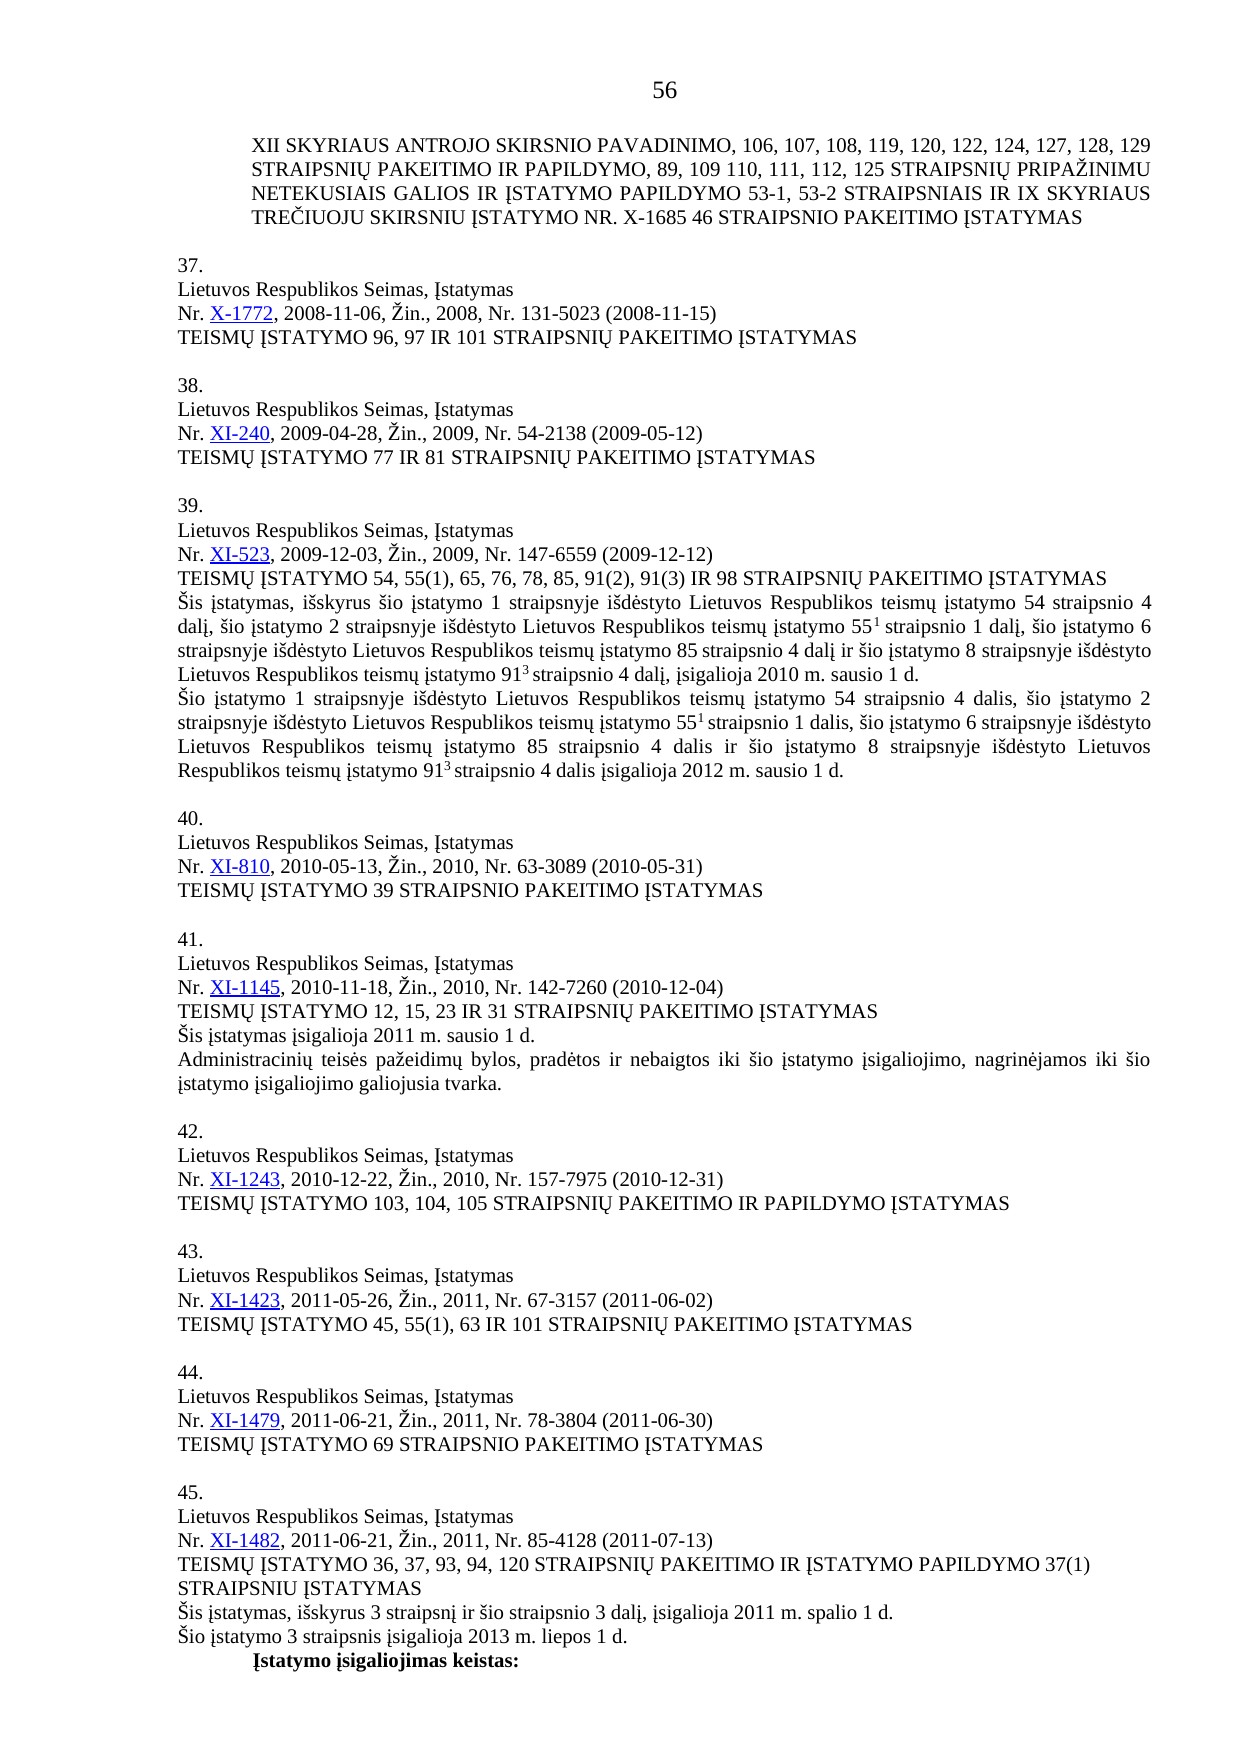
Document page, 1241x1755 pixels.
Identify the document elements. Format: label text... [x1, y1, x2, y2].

text Nr. XI-1243, 2010-12-22, Žin., 2010, Nr. 157-7975 (2010-12-31) [177, 1167, 1152, 1191]
text TEISMŲ ĮSTATYMO 45, 55(1), 63 IR 101 STRAIPSNIŲ PAKEITIMO ĮSTATYMAS [177, 1312, 1152, 1336]
text XII SKYRIAUS ANTROJO SKIRSNIO PAVADINIMO, 106, 107, 108, 119, 120, 122, 124, 127, 128, 129 STRAIPSNIŲ PAKEITIMO IR PAPILDYMO, 89, 109 110, 111, 112, 125 STRAIPSNIŲ PRIPAŽINIMU NETEKUSIAIS GALIOS IR ĮSTATYMO PAPILDYMO 53-1, 53-2 STRAIPSNIAIS IR IX SKYRIAUS TREČIUOJU SKIRSNIU ĮSTATYMO NR. X-1685 46 STRAIPSNIO PAKEITIMO ĮSTATYMAS [251, 132, 1152, 229]
text Nr. XI-523, 2009-12-03, Žin., 2009, Nr. 147-6559 (2009-12-12) [177, 542, 1152, 566]
subtitle Lietuvos Respublikos Seimas, Įstatymas [177, 951, 1152, 975]
text Administracinių teisės pažeidimų bylos, pradėtos ir nebaigtos iki šio įstatymo įsigaliojimo, nagrinėjamos iki šio įstatymo įsigaliojimo galiojusia tvarka. [177, 1047, 1152, 1095]
text Šis įstatymas, išskyrus 3 straipsnį ir šio straipsnio 3 dalį, įsigalioja 2011 m. spalio 1 d. [177, 1600, 1152, 1624]
text Lietuvos Respublikos Seimas, Įstatymas [177, 397, 1152, 421]
text TEISMŲ ĮSTATYMO 39 STRAIPSNIO PAKEITIMO ĮSTATYMAS [177, 878, 1152, 902]
text Šio įstatymo 1 straipsnyje išdėstyto Lietuvos Respublikos teismų įstatymo 54 straipsnio 4 dalis, šio įstatymo 2 straipsnyje išdėstyto Lietuvos Respublikos teismų įstatymo 551 straipsnio 1 dalis, šio įstatymo 6 straipsnyje išdėstyto Lietuvos Respublikos teismų įstatymo 85 straipsnio 4 dalis ir šio įstatymo 8 straipsnyje išdėstyto Lietuvos Respublikos teismų įstatymo 913 straipsnio 4 dalis įsigalioja 2012 m. sausio 1 d. [177, 686, 1152, 782]
text TEISMŲ ĮSTATYMO 36, 37, 93, 94, 120 STRAIPSNIŲ PAKEITIMO IR ĮSTATYMO PAPILDYMO 37(1) STRAIPSNIU ĮSTATYMAS [177, 1552, 1152, 1600]
text Lietuvos Respublikos Seimas, Įstatymas [177, 517, 1152, 542]
text Šis įstatymas įsigalioja 2011 m. sausio 1 d. [177, 1023, 1152, 1047]
text Nr. XI-1145, 2010-11-18, Žin., 2010, Nr. 142-7260 (2010-12-04) [177, 975, 1152, 999]
text Šio įstatymo 3 straipsnis įsigalioja 2013 m. liepos 1 d. [177, 1624, 1152, 1648]
text Lietuvos Respublikos Seimas, Įstatymas [177, 1384, 1152, 1408]
text Lietuvos Respublikos Seimas, Įstatymas [177, 1263, 1152, 1287]
text Lietuvos Respublikos Seimas, Įstatymas [177, 277, 1152, 301]
text 45. [177, 1480, 1152, 1504]
text Šis įstatymas, išskyrus šio įstatymo 1 straipsnyje išdėstyto Lietuvos Respublikos teismų įstatymo 54 straipsnio 4 dalį, šio įstatymo 2 straipsnyje išdėstyto Lietuvos Respublikos teismų įstatymo 551 straipsnio 1 dalį, šio įstatymo 6 straipsnyje išdėstyto Lietuvos Respublikos teismų įstatymo 85 straipsnio 4 dalį ir šio įstatymo 8 straipsnyje išdėstyto Lietuvos Respublikos teismų įstatymo 913 straipsnio 4 dalį, įsigalioja 2010 m. sausio 1 d. [177, 590, 1152, 686]
text 37. [177, 253, 1152, 277]
text TEISMŲ ĮSTATYMO 77 IR 81 STRAIPSNIŲ PAKEITIMO ĮSTATYMAS [177, 445, 1152, 469]
text Įstatymo įsigaliojimas keistas: [177, 1648, 1152, 1672]
text Nr. XI-810, 2010-05-13, Žin., 2010, Nr. 63-3089 (2010-05-31) [177, 854, 1152, 878]
text TEISMŲ ĮSTATYMO 69 STRAIPSNIO PAKEITIMO ĮSTATYMAS [177, 1432, 1152, 1456]
text TEISMŲ ĮSTATYMO 96, 97 IR 101 STRAIPSNIŲ PAKEITIMO ĮSTATYMAS [177, 325, 1152, 349]
text 41. [177, 927, 1152, 951]
text 42. [177, 1119, 1152, 1143]
text Nr. XI-1423, 2011-05-26, Žin., 2011, Nr. 67-3157 (2011-06-02) [177, 1287, 1152, 1312]
subtitle TEISMŲ ĮSTATYMO 12, 15, 23 IR 31 STRAIPSNIŲ PAKEITIMO ĮSTATYMAS [177, 999, 1152, 1023]
text 40. [177, 806, 1152, 830]
text 44. [177, 1360, 1152, 1384]
text Nr. X-1772, 2008-11-06, Žin., 2008, Nr. 131-5023 (2008-11-15) [177, 301, 1152, 325]
text TEISMŲ ĮSTATYMO 54, 55(1), 65, 76, 78, 85, 91(2), 91(3) IR 98 STRAIPSNIŲ PAKEITIMO ĮSTATYMAS [177, 566, 1152, 590]
text 38. [177, 373, 1152, 397]
text Lietuvos Respublikos Seimas, Įstatymas [177, 830, 1152, 854]
text TEISMŲ ĮSTATYMO 103, 104, 105 STRAIPSNIŲ PAKEITIMO IR PAPILDYMO ĮSTATYMAS [177, 1191, 1152, 1215]
text 43. [177, 1239, 1152, 1263]
text Nr. XI-1482, 2011-06-21, Žin., 2011, Nr. 85-4128 (2011-07-13) [177, 1528, 1152, 1552]
text Nr. XI-240, 2009-04-28, Žin., 2009, Nr. 54-2138 (2009-05-12) [177, 421, 1152, 445]
text Lietuvos Respublikos Seimas, Įstatymas [177, 1504, 1152, 1528]
text 39. [177, 493, 1152, 517]
text Lietuvos Respublikos Seimas, Įstatymas [177, 1143, 1152, 1167]
text Nr. XI-1479, 2011-06-21, Žin., 2011, Nr. 78-3804 (2011-06-30) [177, 1408, 1152, 1432]
